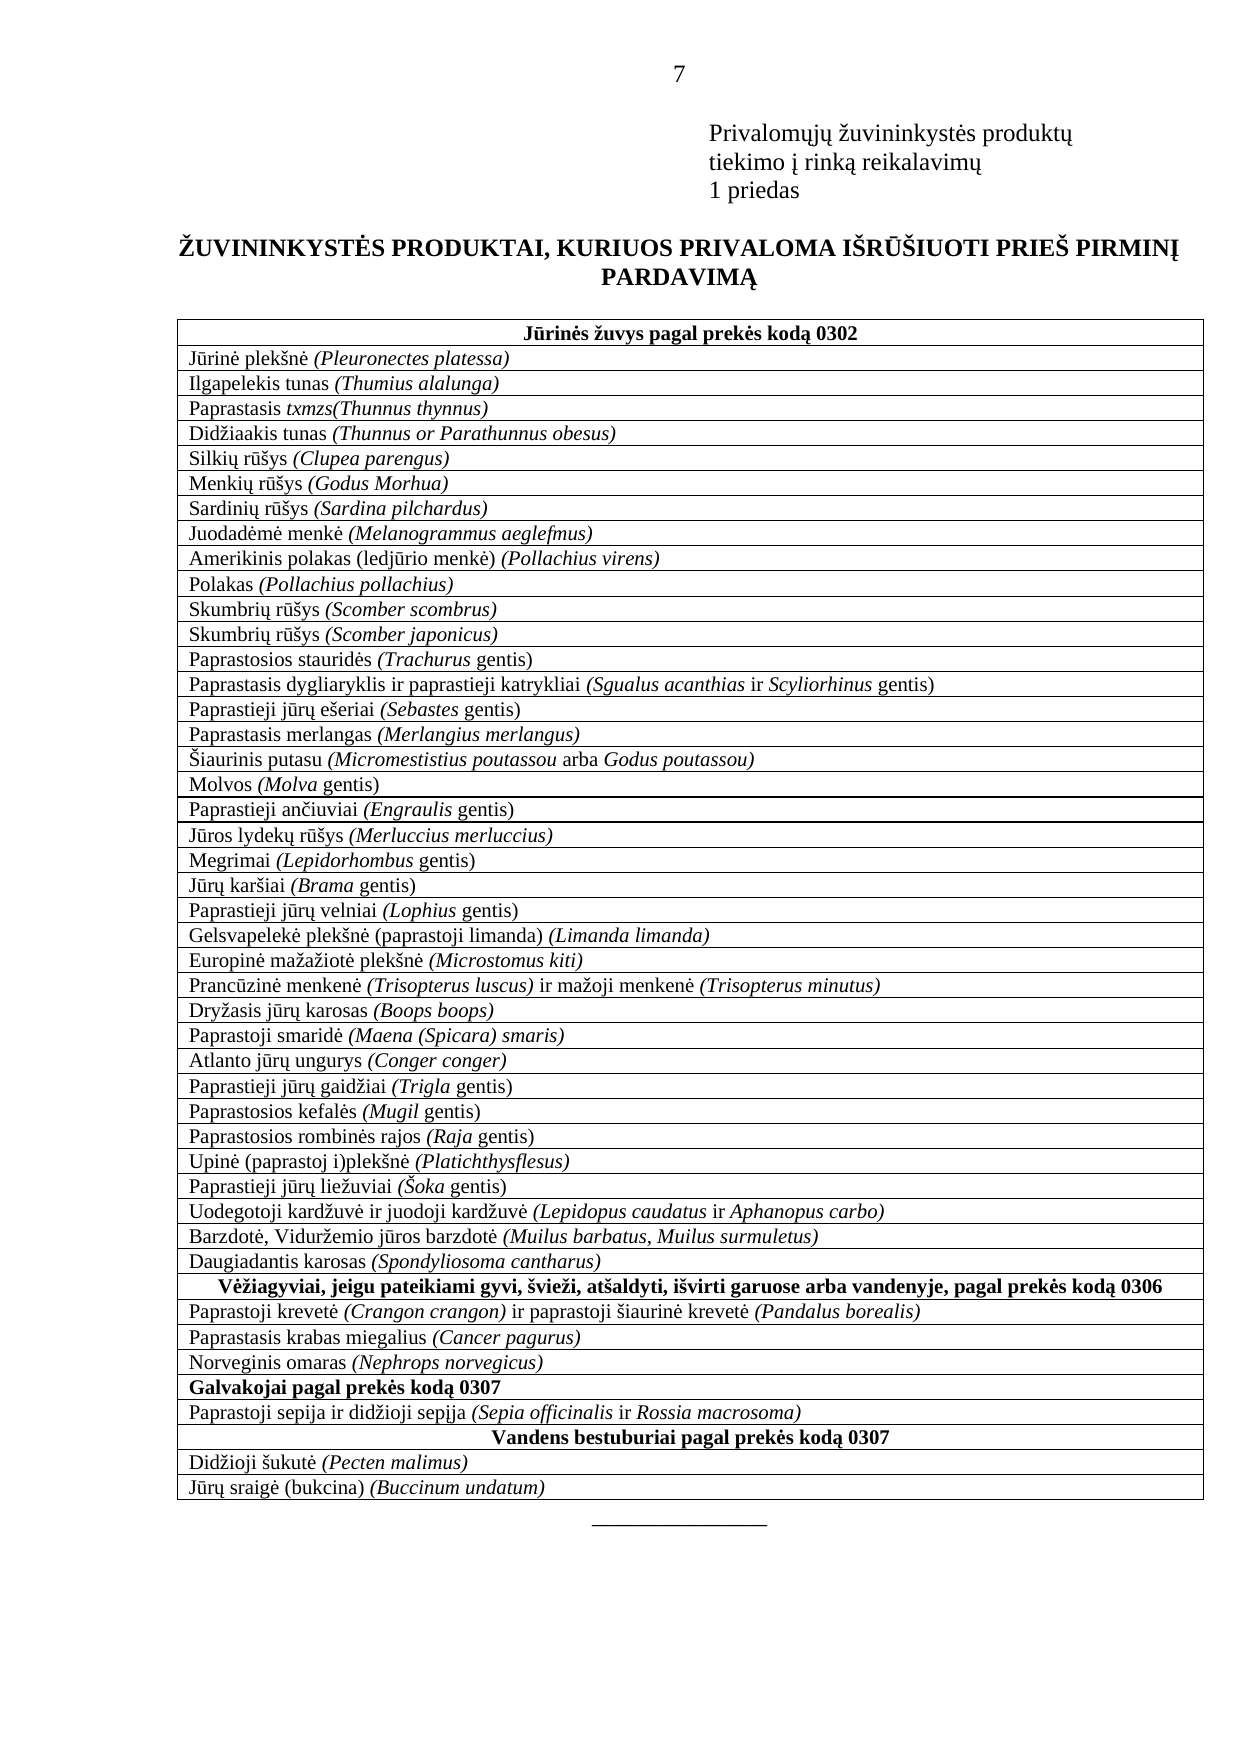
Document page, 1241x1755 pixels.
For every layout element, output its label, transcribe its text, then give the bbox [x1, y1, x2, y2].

table_cell Paprastieji ančiuviai (Engraulis gentis) [178, 798, 1203, 821]
table_cell Paprastosios kefalės (Mugil gentis) [178, 1099, 1203, 1123]
table_cell Europinė mažažiotė plekšnė (Microstomus kiti) [178, 948, 1203, 972]
table_cell Paprastieji jūrų velniai (Lophius gentis) [178, 898, 1203, 922]
table_cell Amerikinis polakas (ledjūrio menkė) (Pollachius virens) [178, 546, 1203, 570]
table_cell Sardinių rūšys (Sardina pilchardus) [178, 496, 1203, 520]
table_cell Paprastasis krabas miegalius (Cancer pagurus) [178, 1325, 1203, 1349]
table_cell Juodadėmė menkė (Melanogrammus aeglefmus) [178, 521, 1203, 545]
table_cell Dryžasis jūrų karosas (Boops boops) [178, 998, 1203, 1022]
text Privalomųjų žuvininkystės produktų [177, 118, 1181, 147]
text 1 priedas [177, 176, 1181, 204]
text ŽUVININKYSTĖS PRODUKTAI, KURIUOS PRIVALOMA IŠRŪŠIUOTI PRIEŠ PIRMINĮ PARDAVIMĄ [177, 233, 1181, 291]
table_cell Paprastieji jūrų liežuviai (Šoka gentis) [178, 1174, 1203, 1198]
table_cell Paprastoji krevetė (Crangon crangon) ir paprastoji šiaurinė krevetė (Pandalus borealis) [178, 1300, 1203, 1323]
table_cell Šiaurinis putasu (Micromestistius poutassou arba Godus poutassou) [178, 747, 1203, 771]
table_cell Megrimai (Lepidorhombus gentis) [178, 848, 1203, 872]
table_cell Jūrų sraigė (bukcina) (Buccinum undatum) [178, 1475, 1203, 1499]
table_cell Jūrų karšiai (Brama gentis) [178, 873, 1203, 897]
table_cell Upinė (paprastoj i)plekšnė (Platichthysflesus) [178, 1149, 1203, 1173]
table_cell Paprastieji jūrų ešeriai (Sebastes gentis) [178, 697, 1203, 721]
table_cell Daugiadantis karosas (Spondyliosoma cantharus) [178, 1249, 1203, 1273]
table_cell Prancūzinė menkenė (Trisopterus luscus) ir mažoji menkenė (Trisopterus minutus) [178, 973, 1203, 997]
table_cell Skumbrių rūšys (Scomber japonicus) [178, 622, 1203, 646]
table_cell Paprastasis txmzs(Thunnus thynnus) [178, 396, 1203, 420]
table_cell Atlanto jūrų ungurys (Conger conger) [178, 1049, 1203, 1072]
table_cell Ilgapelekis tunas (Thumius alalunga) [178, 371, 1203, 395]
table_cell Paprastieji jūrų gaidžiai (Trigla gentis) [178, 1074, 1203, 1098]
table_header Jūrinės žuvys pagal prekės kodą 0302 [178, 320, 1203, 344]
table_cell Paprastoji smaridė (Maena (Spicara) smaris) [178, 1023, 1203, 1047]
table_cell Silkių rūšys (Clupea parengus) [178, 446, 1203, 470]
table_cell Uodegotoji kardžuvė ir juodoji kardžuvė (Lepidopus caudatus ir Aphanopus carbo) [178, 1199, 1203, 1223]
table_cell Vėžiagyviai, jeigu pateikiami gyvi, švieži, atšaldyti, išvirti garuose arba vandenyje, pagal prekės kodą 0306 [178, 1274, 1203, 1298]
table_cell Skumbrių rūšys (Scomber scombrus) [178, 597, 1203, 621]
table_cell Molvos (Molva gentis) [178, 772, 1203, 796]
table_cell Didžiaakis tunas (Thunnus or Parathunnus obesus) [178, 421, 1203, 445]
table_cell Barzdotė, Viduržemio jūros barzdotė (Muilus barbatus, Muilus surmuletus) [178, 1224, 1203, 1248]
table_cell Paprastasis dygliaryklis ir paprastieji katrykliai (Sgualus acanthias ir Scyliorhinus gentis) [178, 672, 1203, 696]
table_cell Norveginis omaras (Nephrops norvegicus) [178, 1350, 1203, 1374]
table_cell Gelsvapelekė plekšnė (paprastoji limanda) (Limanda limanda) [178, 923, 1203, 947]
table_cell Paprastosios rombinės rajos (Raja gentis) [178, 1124, 1203, 1148]
table_cell Paprastosios stauridės (Trachurus gentis) [178, 647, 1203, 671]
table_cell Galvakojai pagal prekės kodą 0307 [178, 1375, 1203, 1399]
table_cell Paprastasis merlangas (Merlangius merlangus) [178, 722, 1203, 746]
table_cell Menkių rūšys (Godus Morhua) [178, 471, 1203, 495]
text ______________ [177, 1500, 1181, 1529]
table_cell Jūros lydekų rūšys (Merluccius merluccius) [178, 823, 1203, 847]
table_cell Jūrinė plekšnė (Pleuronectes platessa) [178, 346, 1203, 369]
table_cell Polakas (Pollachius pollachius) [178, 571, 1203, 596]
text tiekimo į rinką reikalavimų [177, 147, 1181, 176]
table_cell Paprastoji sepija ir didžioji sepįja (Sepia officinalis ir Rossia macrosoma) [178, 1400, 1203, 1424]
